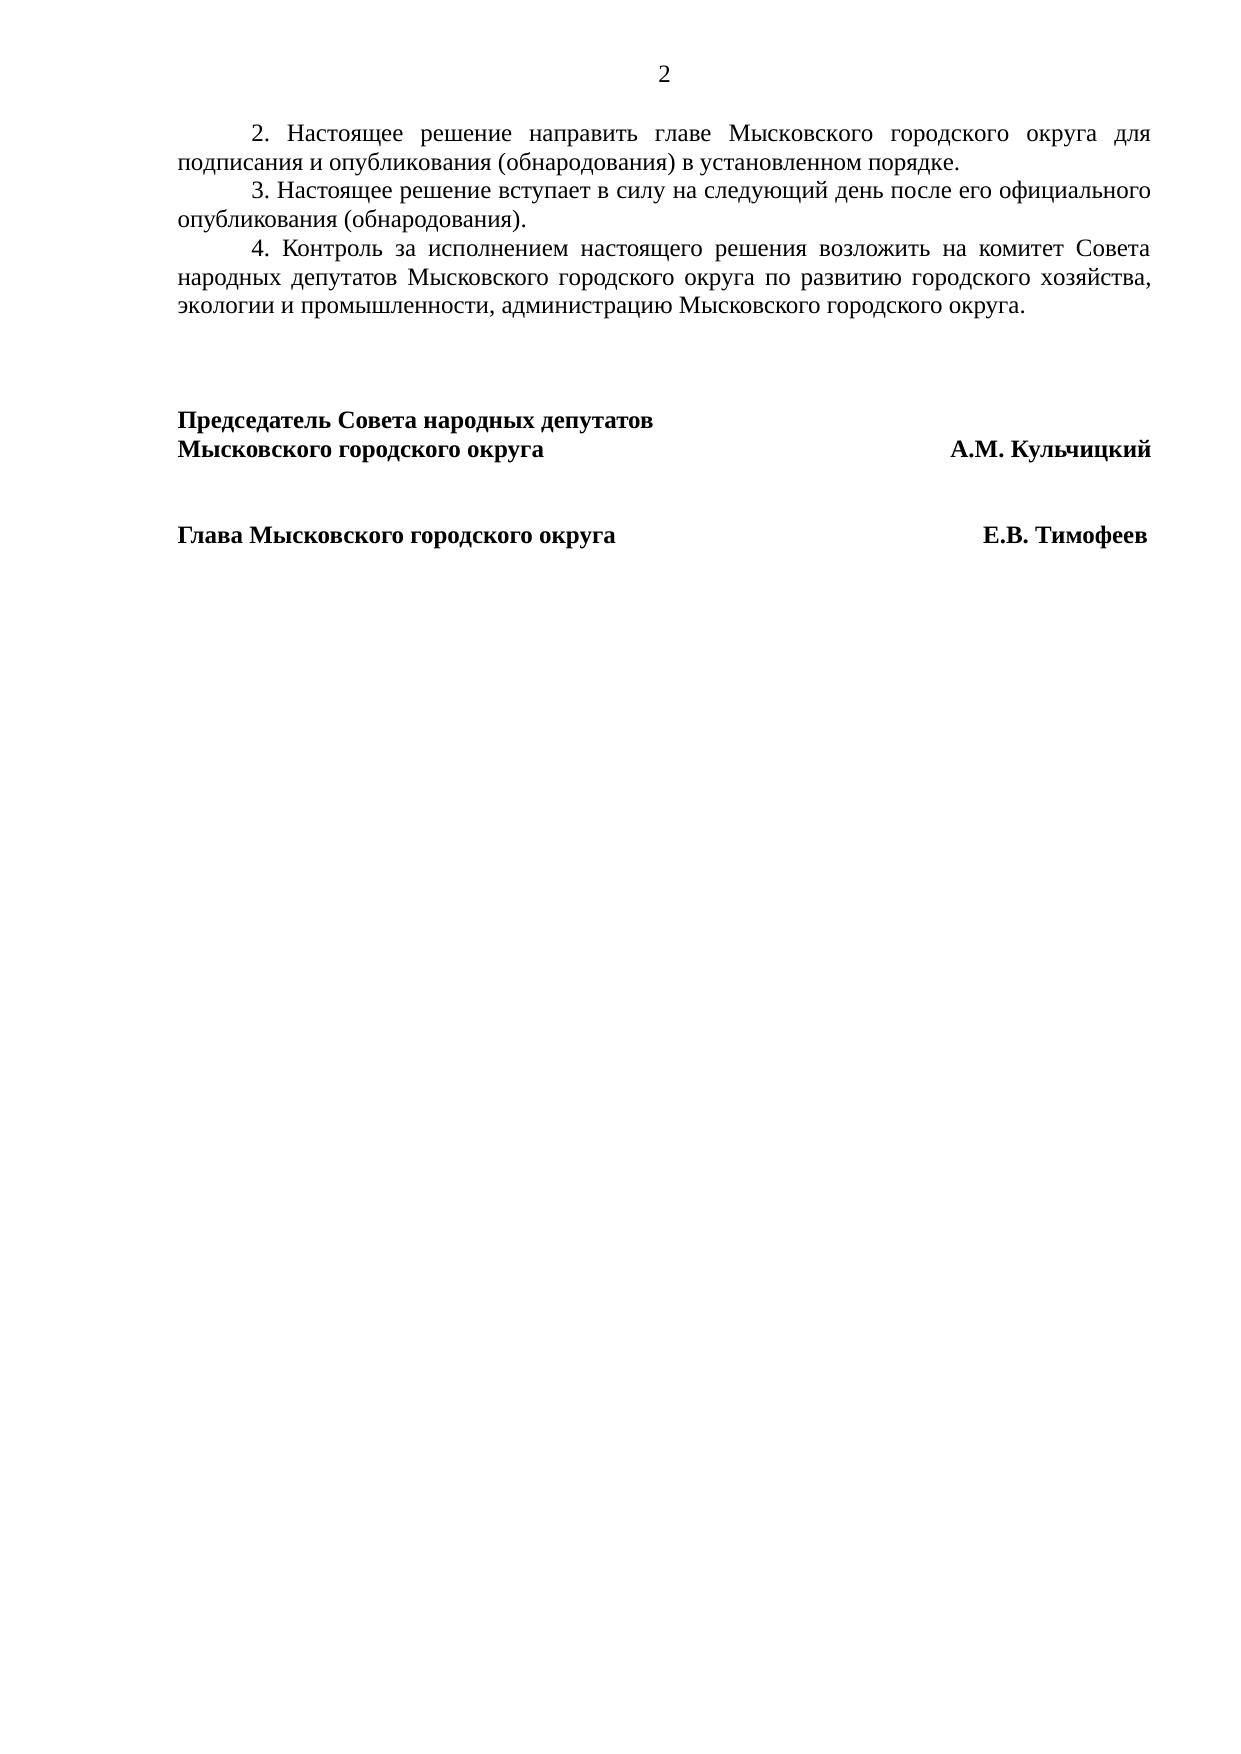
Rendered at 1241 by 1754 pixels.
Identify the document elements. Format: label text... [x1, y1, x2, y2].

text Председатель Совета народных депутатов [177, 406, 1152, 434]
text 4. Контроль за исполнением настоящего решения возложить на комитет Совета народных депутатов Мысковского городского округа по развитию городского хозяйства, экологии и промышленности, администрацию Мысковского городского округа. [177, 233, 1152, 319]
text 3. Настоящее решение вступает в силу на следующий день после его официального опубликования (обнародования). [177, 176, 1152, 233]
text 2. Настоящее решение направить главе Мысковского городского округа для подписания и опубликования (обнародования) в установленном порядке. [177, 118, 1152, 176]
text Мысковского городского округа А.М. Кульчицкий [177, 434, 1152, 463]
text Глава Мысковского городского округа Е.В. Тимофеев [177, 521, 1152, 549]
